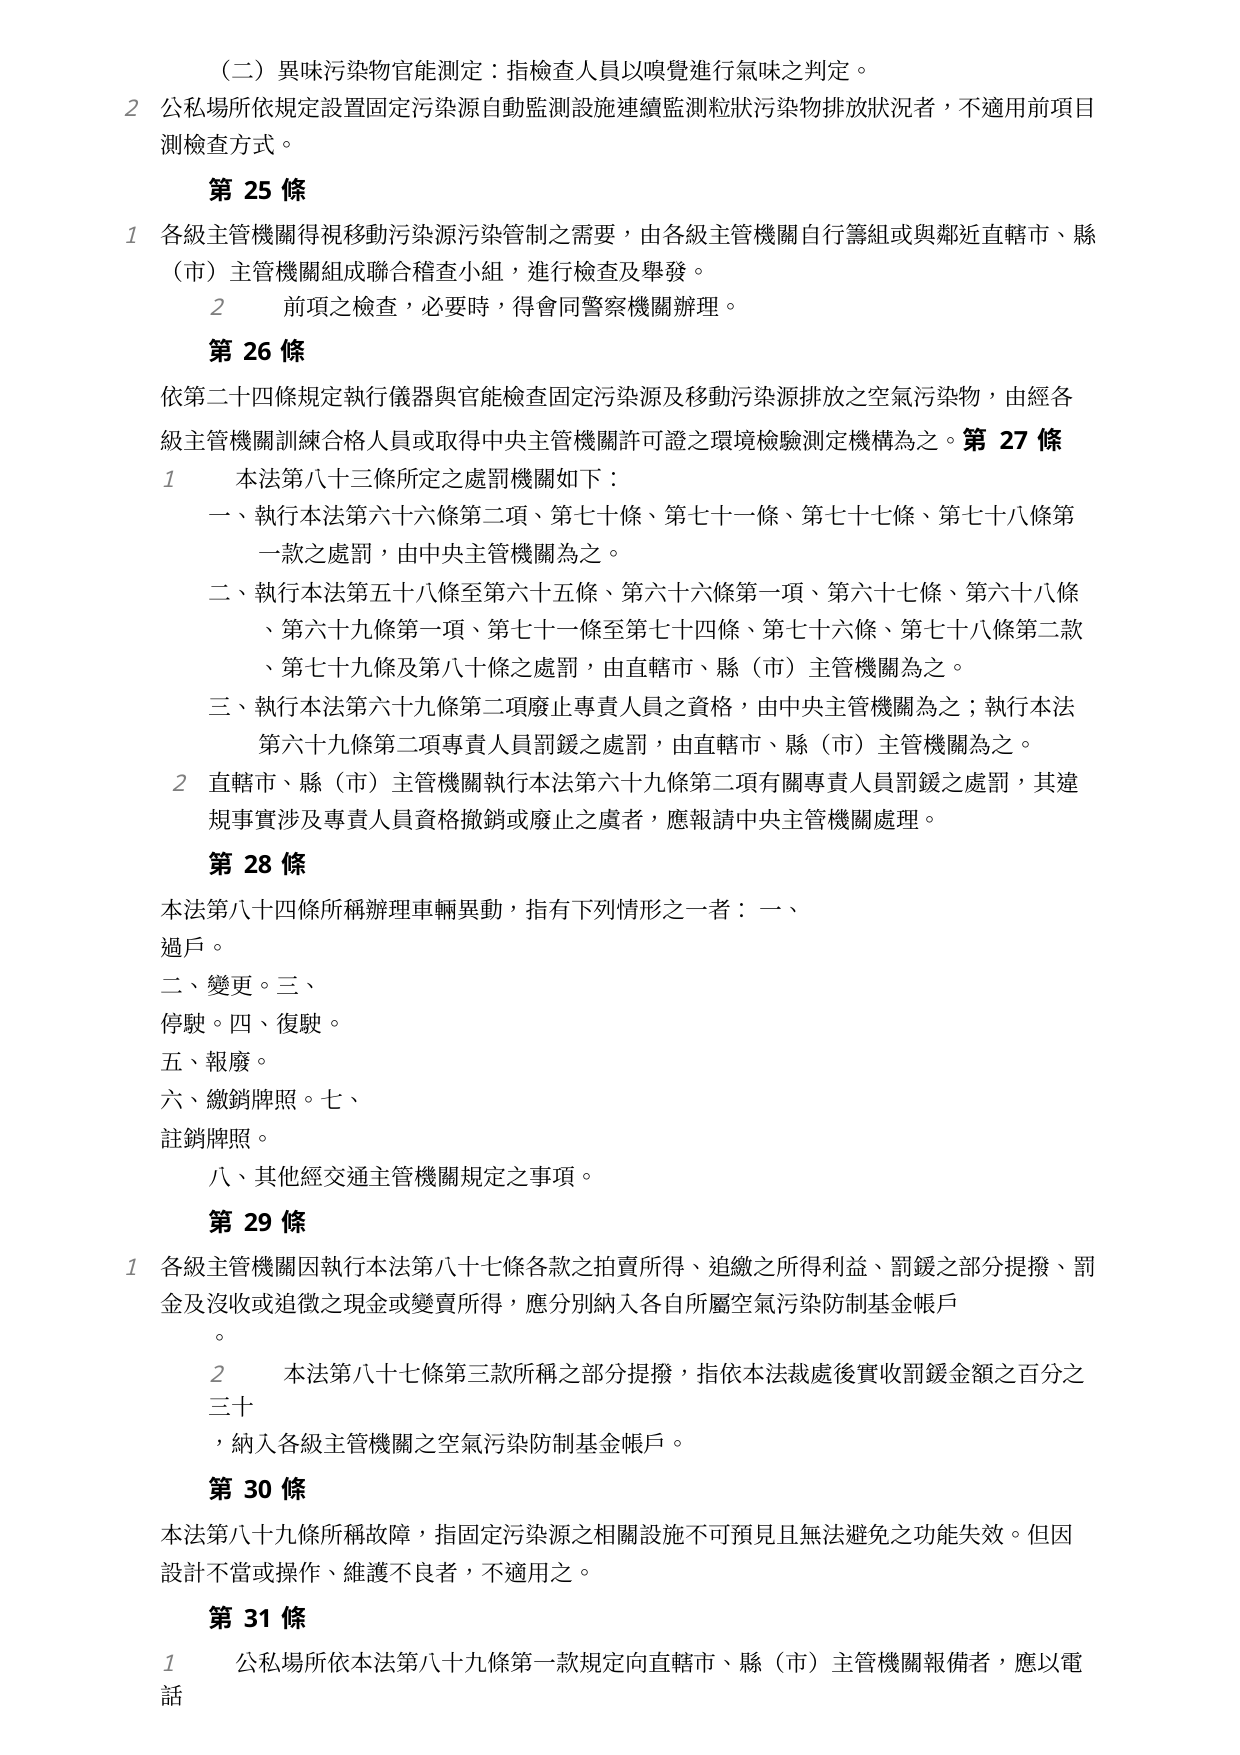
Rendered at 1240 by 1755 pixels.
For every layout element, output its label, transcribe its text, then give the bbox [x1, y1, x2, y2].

text 本法第八十四條所稱辦理車輛異動，指有下列情形之一者： 一、過戶。 [160, 892, 804, 963]
text 本法第八十九條所稱故障，指固定污染源之相關設施不可預見且無法避免之功能失效。但因設計不當或操作、維護不良者，不適用之。 [160, 1517, 1079, 1588]
list 本法第八十三條所定之處罰機關如下： [160, 466, 1098, 493]
text 六、繳銷牌照。七、註銷牌照。 [160, 1083, 369, 1154]
subtitle 第 31 條 [208, 1598, 1098, 1635]
subtitle 第 26 條 [208, 331, 1098, 367]
list 各級主管機關因執行本法第八十七條各款之拍賣所得、追繳之所得利益、罰鍰之部分提撥、罰金及沒收或追徵之現金或變賣所得，應分別納入各自所屬空氣污染防制基金帳戶 [123, 1248, 1098, 1319]
text 。 [208, 1323, 1098, 1352]
subtitle 第 29 條 [208, 1202, 1098, 1238]
text 、第六十九條第一項、第七十一條至第七十四條、第七十六條、第七十八條第二款 [160, 613, 1083, 646]
list 公私場所依本法第八十九條第一款規定向直轄市、縣（市）主管機關報備者，應以電話 [160, 1645, 1098, 1711]
list 公私場所依規定設置固定污染源自動監測設施連續監測粒狀污染物排放狀況者，不適用前項目測檢查方式。 [123, 90, 1098, 160]
text 二、執行本法第五十八條至第六十五條、第六十六條第一項、第六十七條、第六十八條 [160, 575, 1079, 608]
list 前項之檢查，必要時，得會同警察機關辦理。 [208, 292, 1098, 321]
text 二、變更。三、停駛。四、復駛。五、報廢。 [160, 968, 323, 1077]
subtitle 第 25 條 [208, 171, 1098, 207]
subtitle 第 28 條 [208, 844, 1098, 881]
text 八、其他經交通主管機關規定之事項。 [208, 1159, 1098, 1192]
text （二）異味污染物官能測定：指檢查人員以嗅覺進行氣味之判定。 [208, 53, 1098, 86]
list 各級主管機關得視移動污染源污染管制之需要，由各級主管機關自行籌組或與鄰近直轄市、縣（市）主管機關組成聯合稽查小組，進行檢查及舉發。 [123, 217, 1098, 287]
text 依第二十四條規定執行儀器與官能檢查固定污染源及移動污染源排放之空氣污染物，由經各級主管機關訓練合格人員或取得中央主管機關許可證之環境檢驗測定機構為之。第 27 條 [160, 378, 1079, 457]
text 三、執行本法第六十九條第二項廢止專責人員之資格，由中央主管機關為之；執行本法第六十九條第二項專責人員罰鍰之處罰，由直轄市、縣（市）主管機關為之。 [208, 688, 1079, 759]
list 本法第八十七條第三款所稱之部分提撥，指依本法裁處後實收罰鍰金額之百分之三十 [208, 1356, 1098, 1422]
text 一、執行本法第六十六條第二項、第七十條、第七十一條、第七十七條、第七十八條第一款之處罰，由中央主管機關為之。 [208, 498, 1079, 569]
text ，納入各級主管機關之空氣污染防制基金帳戶。 [208, 1426, 1098, 1459]
subtitle 第 30 條 [208, 1469, 1098, 1506]
list 直轄市、縣（市）主管機關執行本法第六十九條第二項有關專責人員罰鍰之處罰，其違規事實涉及專責人員資格撤銷或廢止之虞者，應報請中央主管機關處理。 [171, 765, 1098, 835]
text 、第七十九條及第八十條之處罰，由直轄市、縣（市）主管機關為之。 [258, 651, 1098, 683]
